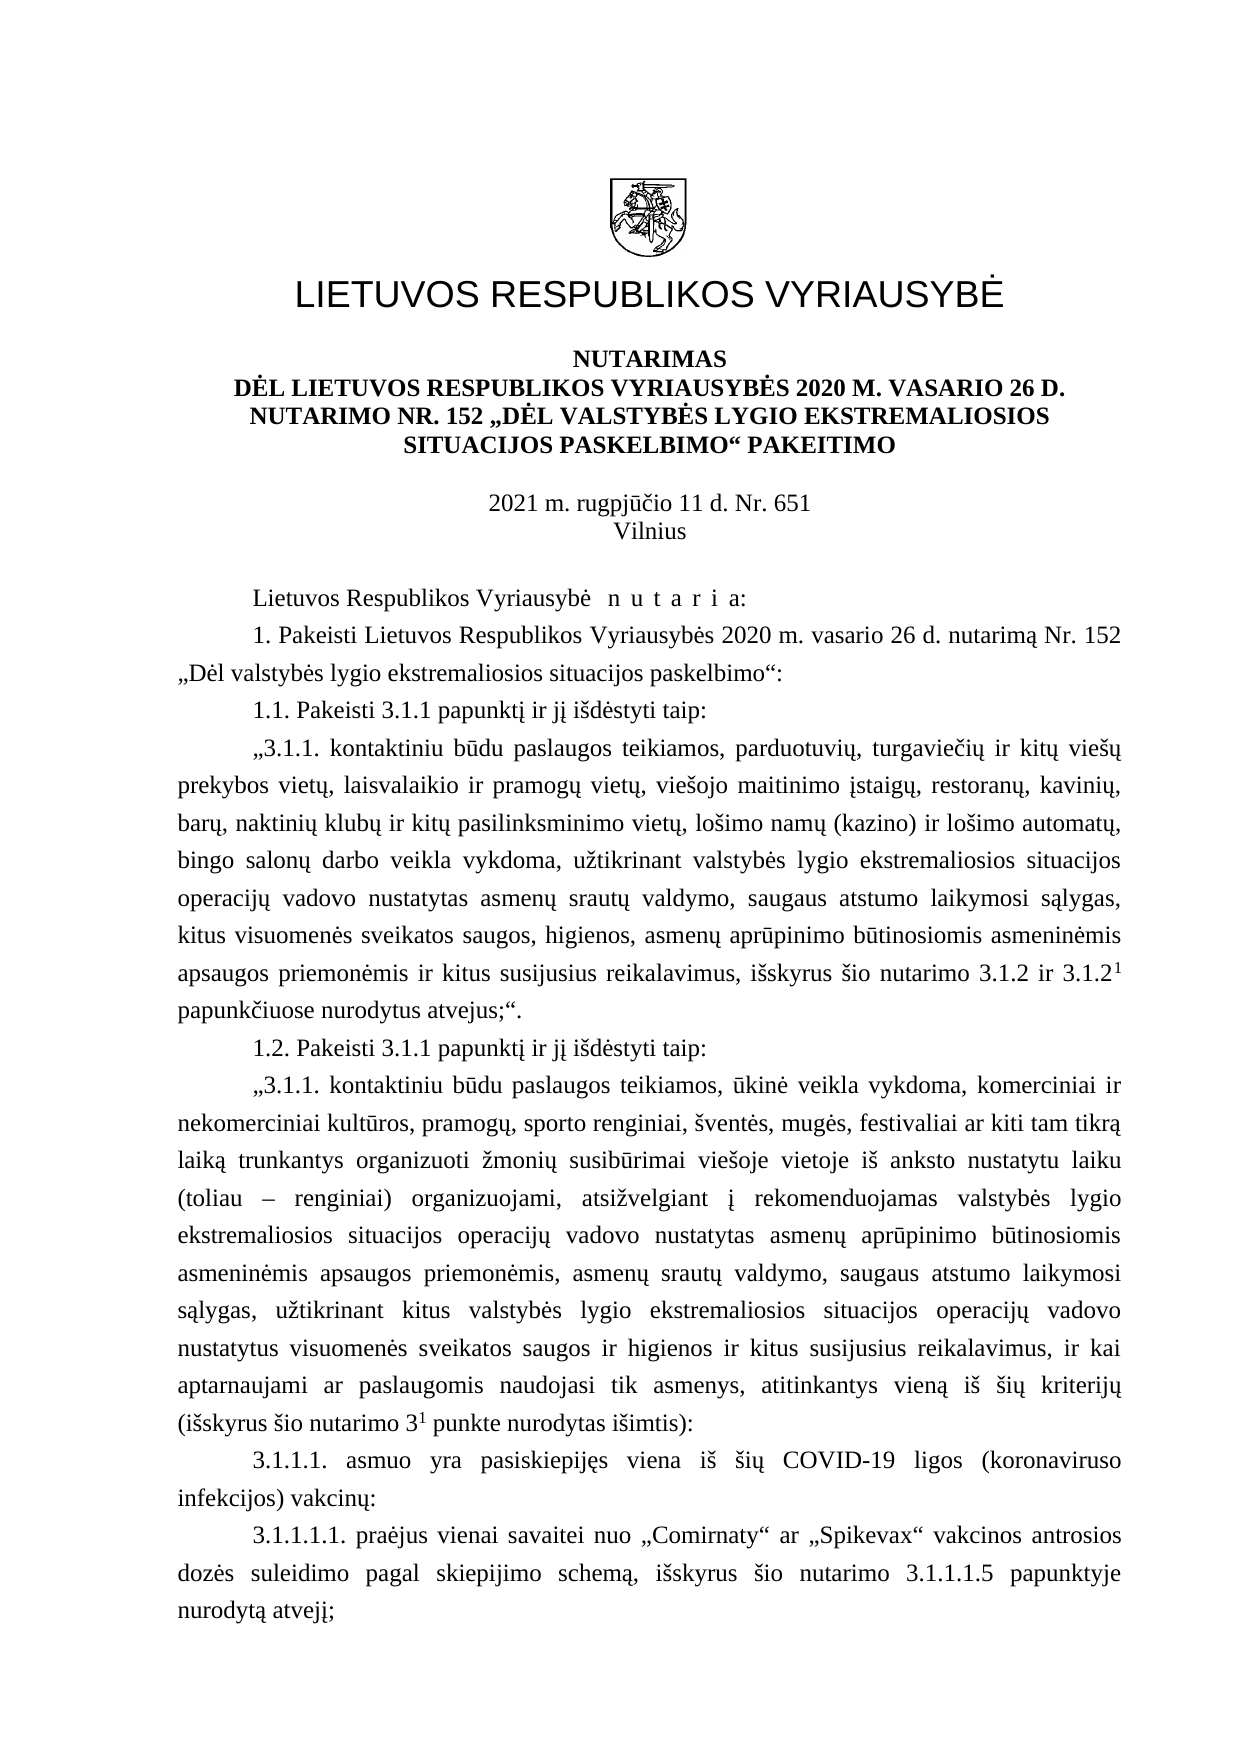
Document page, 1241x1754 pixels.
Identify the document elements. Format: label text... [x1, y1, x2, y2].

text 1.2. Pakeisti 3.1.1 papunktį ir jį išdėstyti taip: [177, 1024, 1122, 1061]
text „3.1.1. kontaktiniu būdu paslaugos teikiamos, ūkinė veikla vykdoma, komerciniai ir nekomerciniai kultūros, pramogų, sporto renginiai, šventės, mugės, festivaliai ar kiti tam tikrą laiką trunkantys organizuoti žmonių susibūrimai viešoje vietoje iš anksto nustatytu laiku (toliau – renginiai) organizuojami, atsižvelgiant į rekomenduojamas valstybės lygio ekstremaliosios situacijos operacijų vadovo nustatytas asmenų aprūpinimo būtinosiomis asmeninėmis apsaugos priemonėmis, asmenų srautų valdymo, saugaus atstumo laikymosi sąlygas, užtikrinant kitus valstybės lygio ekstremaliosios situacijos operacijų vadovo nustatytus visuomenės sveikatos saugos ir higienos ir kitus susijusius reikalavimus, ir kai aptarnaujami ar paslaugomis naudojasi tik asmenys, atitinkantys vieną iš šių kriterijų (išskyrus šio nutarimo 31 punkte nurodytas išimtis): [177, 1061, 1122, 1436]
text 1. Pakeisti Lietuvos Respublikos Vyriausybės 2020 m. vasario 26 d. nutarimą Nr. 152 „Dėl valstybės lygio ekstremaliosios situacijos paskelbimo“: [177, 611, 1122, 686]
text DĖL LIETUVOS RESPUBLIKOS VYRIAUSYBĖS 2020 M. VASARIO 26 D. NUTARIMO NR. 152 „DĖL VALSTYBĖS LYGIO EKSTREMALIOSIOS SITUACIJOS PASKELBIMO“ PAKEITIMO [177, 373, 1122, 459]
text Vilnius [177, 516, 1122, 545]
text Lietuvos Respublikos Vyriausybė nutaria: [177, 574, 1122, 611]
text 2021 m. rugpjūčio 11 d. Nr. 651 [177, 488, 1122, 516]
text 3.1.1.1. asmuo yra pasiskiepijęs viena iš šių COVID-19 ligos (koronaviruso infekcijos) vakcinų: [177, 1436, 1122, 1511]
text Lietuvos Respublikos Vyriausybė [177, 272, 1122, 315]
text nutarimas [177, 344, 1122, 373]
text 1.1. Pakeisti 3.1.1 papunktį ir jį išdėstyti taip: [177, 686, 1122, 724]
text „3.1.1. kontaktiniu būdu paslaugos teikiamos, parduotuvių, turgaviečių ir kitų viešų prekybos vietų, laisvalaikio ir pramogų vietų, viešojo maitinimo įstaigų, restoranų, kavinių, barų, naktinių klubų ir kitų pasilinksminimo vietų, lošimo namų (kazino) ir lošimo automatų, bingo salonų darbo veikla vykdoma, užtikrinant valstybės lygio ekstremaliosios situacijos operacijų vadovo nustatytas asmenų srautų valdymo, saugaus atstumo laikymosi sąlygas, kitus visuomenės sveikatos saugos, higienos, asmenų aprūpinimo būtinosiomis asmeninėmis apsaugos priemonėmis ir kitus susijusius reikalavimus, išskyrus šio nutarimo 3.1.2 ir 3.1.21 papunkčiuose nurodytus atvejus;“. [177, 724, 1122, 1024]
text 3.1.1.1.1. praėjus vienai savaitei nuo „Comirnaty“ ar „Spikevax“ vakcinos antrosios dozės suleidimo pagal skiepijimo schemą, išskyrus šio nutarimo 3.1.1.1.5 papunktyje nurodytą atvejį; [177, 1511, 1122, 1624]
